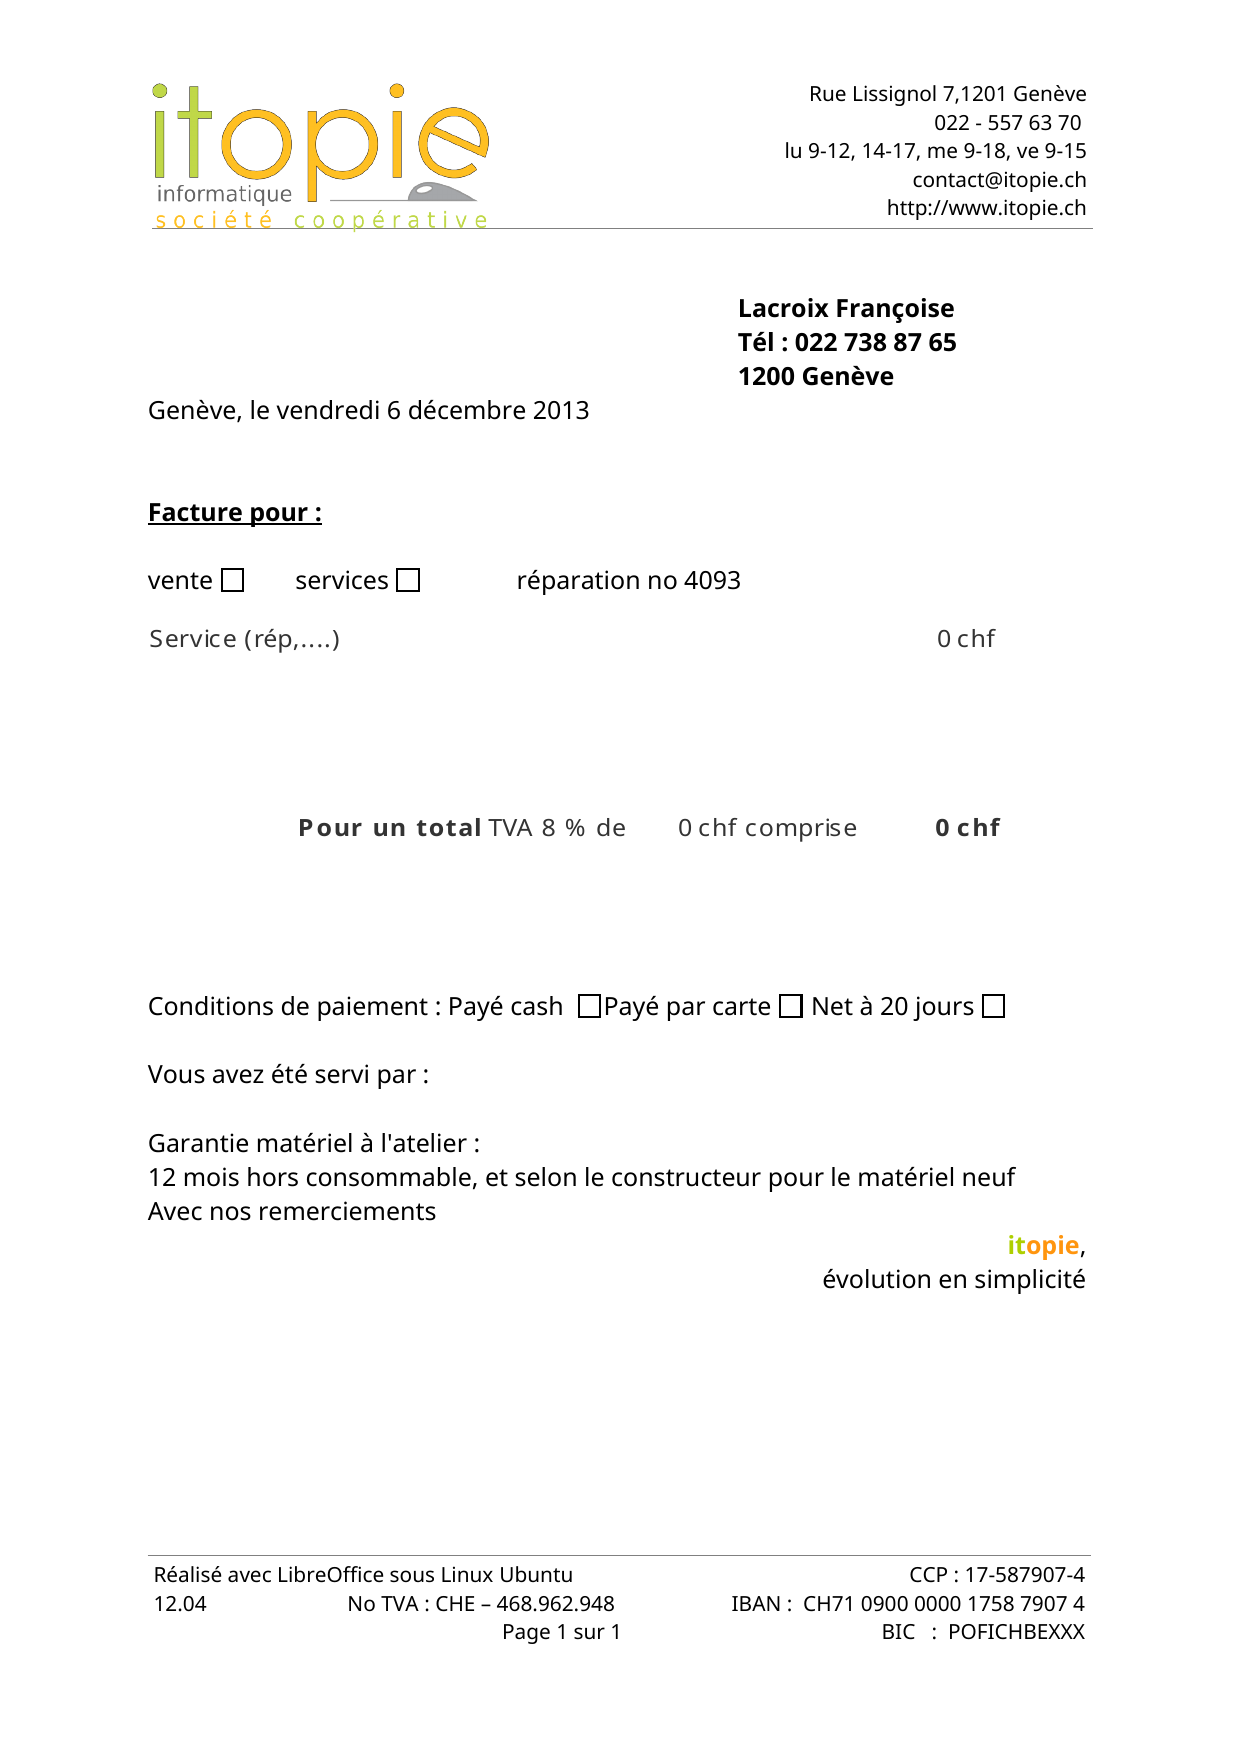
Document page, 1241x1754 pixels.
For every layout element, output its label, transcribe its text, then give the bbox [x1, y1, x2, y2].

text itopie, [148, 1227, 1093, 1262]
text vente services réparation no 4093 [148, 563, 1093, 597]
text Conditions de paiement : Payé cash Payé par carte Net à 20 jours [148, 989, 1093, 1023]
text Facture pour : [148, 495, 1093, 529]
text Genève, le vendredi 6 décembre 2013 [148, 392, 1093, 427]
text 12 mois hors consommable, et selon le constructeur pour le matériel neuf [148, 1159, 1093, 1193]
text Vous avez été servi par : [148, 1057, 1093, 1091]
text évolution en simplicité [148, 1262, 1093, 1296]
picture [138, 72, 500, 244]
text Lacroix Françoise [148, 290, 1093, 324]
text Garantie matériel à l'atelier : [148, 1125, 1093, 1159]
text 1200 Genève [148, 358, 1093, 392]
text Tél : 022 738 87 65 [148, 324, 1093, 358]
text Avec nos remerciements [148, 1193, 1093, 1227]
